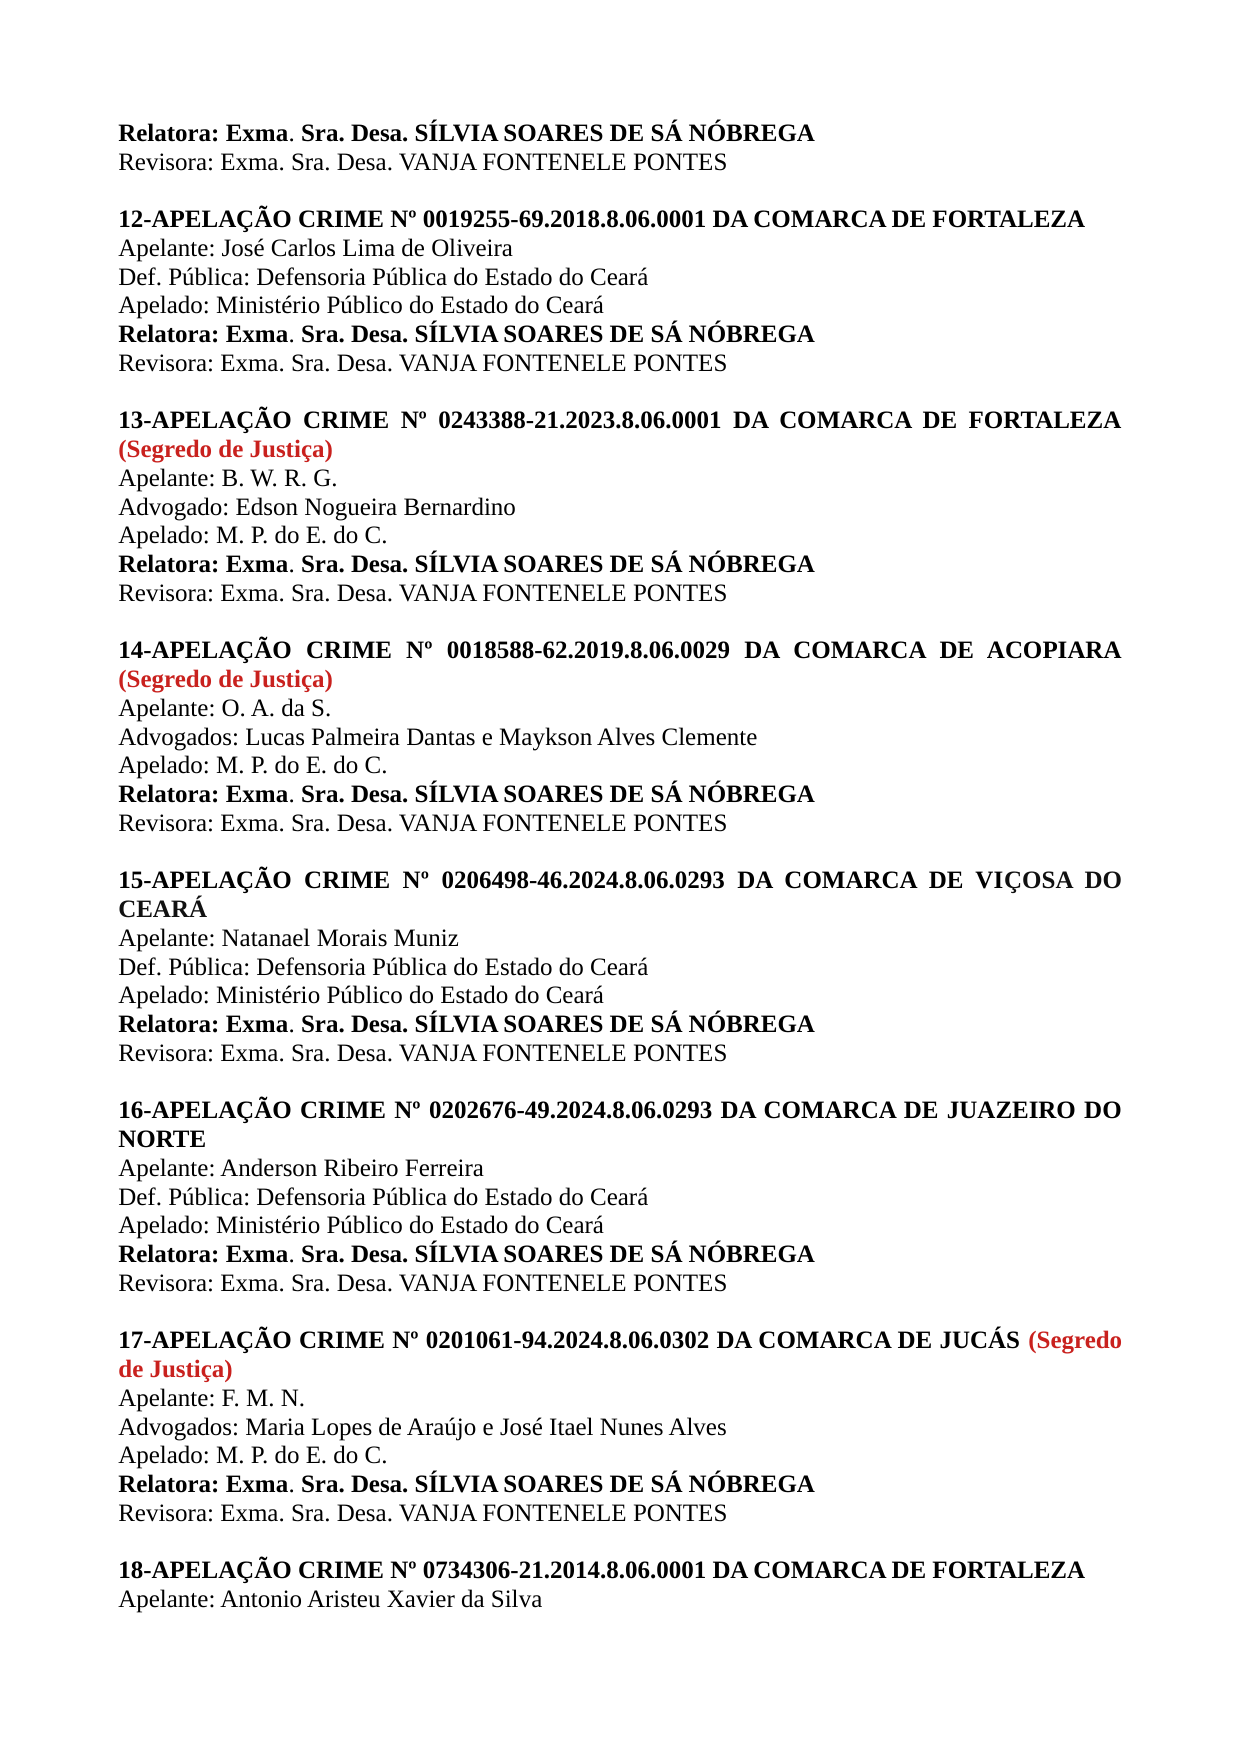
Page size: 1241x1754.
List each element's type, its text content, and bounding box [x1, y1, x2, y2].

text 13-APELAÇÃO CRIME Nº 0243388-21.2023.8.06.0001 DA COMARCA DE FORTALEZA (Segredo de Justiça) [118, 406, 1122, 463]
text Relatora: Exma. Sra. Desa. SÍLVIA SOARES DE SÁ NÓBREGA [118, 779, 1122, 808]
text Advogados: Maria Lopes de Araújo e José Itael Nunes Alves [118, 1412, 1122, 1441]
text Apelante: José Carlos Lima de Oliveira [118, 233, 1122, 262]
text Apelante: B. W. R. G. [118, 463, 1122, 492]
text Relatora: Exma. Sra. Desa. SÍLVIA SOARES DE SÁ NÓBREGA [118, 1009, 1122, 1038]
text Revisora: Exma. Sra. Desa. VANJA FONTENELE PONTES [118, 348, 1122, 377]
text 18-APELAÇÃO CRIME Nº 0734306-21.2014.8.06.0001 DA COMARCA DE FORTALEZA [118, 1556, 1122, 1584]
text Revisora: Exma. Sra. Desa. VANJA FONTENELE PONTES [118, 1038, 1122, 1067]
list 16-APELAÇÃO CRIME Nº 0202676-49.2024.8.06.0293 DA COMARCA DE JUAZEIRO DO NORTE [118, 1096, 1122, 1153]
text Apelado: Ministério Público do Estado do Ceará [118, 291, 1122, 319]
text Revisora: Exma. Sra. Desa. VANJA FONTENELE PONTES [118, 1268, 1122, 1297]
text Def. Pública: Defensoria Pública do Estado do Ceará [118, 952, 1122, 981]
text Advogados: Lucas Palmeira Dantas e Maykson Alves Clemente [118, 722, 1122, 751]
text Relatora: Exma. Sra. Desa. SÍLVIA SOARES DE SÁ NÓBREGA [118, 319, 1122, 348]
text 15-APELAÇÃO CRIME Nº 0206498-46.2024.8.06.0293 DA COMARCA DE VIÇOSA DO CEARÁ [118, 866, 1122, 923]
text Apelado: M. P. do E. do C. [118, 521, 1122, 549]
text 12-APELAÇÃO CRIME Nº 0019255-69.2018.8.06.0001 DA COMARCA DE FORTALEZA [118, 204, 1122, 233]
text Apelado: M. P. do E. do C. [118, 1441, 1122, 1469]
text Advogado: Edson Nogueira Bernardino [118, 492, 1122, 521]
text Apelante: Anderson Ribeiro Ferreira [118, 1153, 1122, 1182]
text Revisora: Exma. Sra. Desa. VANJA FONTENELE PONTES [118, 808, 1122, 837]
text Revisora: Exma. Sra. Desa. VANJA FONTENELE PONTES [118, 578, 1122, 607]
text Apelante: Antonio Aristeu Xavier da Silva [118, 1584, 1122, 1613]
text Apelado: Ministério Público do Estado do Ceará [118, 981, 1122, 1009]
text Relatora: Exma. Sra. Desa. SÍLVIA SOARES DE SÁ NÓBREGA [118, 549, 1122, 578]
text Relatora: Exma. Sra. Desa. SÍLVIA SOARES DE SÁ NÓBREGA [118, 1469, 1122, 1498]
text Apelado: M. P. do E. do C. [118, 751, 1122, 779]
text 17-APELAÇÃO CRIME Nº 0201061-94.2024.8.06.0302 DA COMARCA DE JUCÁS (Segredo de Justiça) [118, 1326, 1122, 1383]
text Relatora: Exma. Sra. Desa. SÍLVIA SOARES DE SÁ NÓBREGA [118, 118, 1122, 147]
text Revisora: Exma. Sra. Desa. VANJA FONTENELE PONTES [118, 147, 1122, 176]
text Def. Pública: Defensoria Pública do Estado do Ceará [118, 1182, 1122, 1211]
text Relatora: Exma. Sra. Desa. SÍLVIA SOARES DE SÁ NÓBREGA [118, 1239, 1122, 1268]
text Apelante: F. M. N. [118, 1383, 1122, 1412]
text 14-APELAÇÃO CRIME Nº 0018588-62.2019.8.06.0029 DA COMARCA DE ACOPIARA (Segredo de Justiça) [118, 636, 1122, 693]
text Def. Pública: Defensoria Pública do Estado do Ceará [118, 262, 1122, 291]
text Revisora: Exma. Sra. Desa. VANJA FONTENELE PONTES [118, 1498, 1122, 1527]
text Apelado: Ministério Público do Estado do Ceará [118, 1211, 1122, 1239]
text Apelante: O. A. da S. [118, 693, 1122, 722]
text Apelante: Natanael Morais Muniz [118, 923, 1122, 952]
